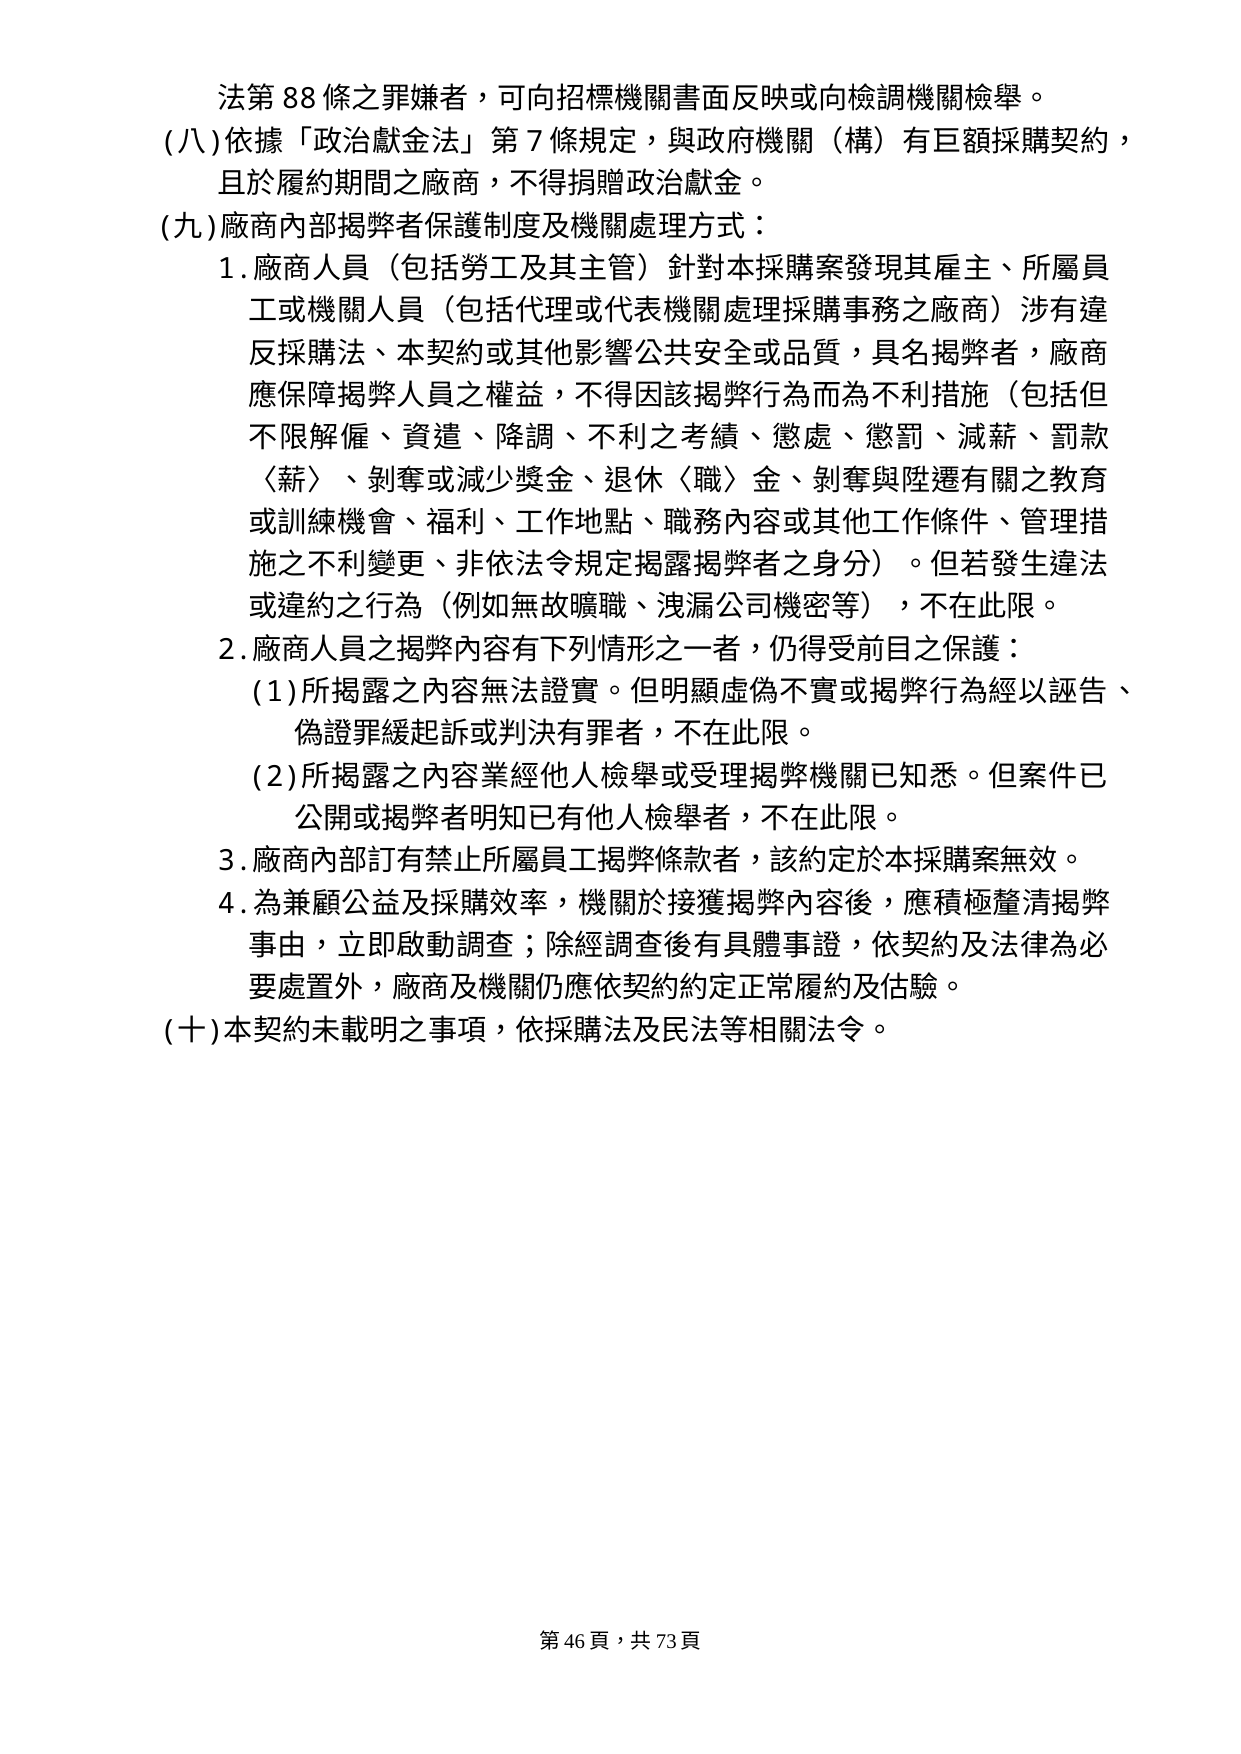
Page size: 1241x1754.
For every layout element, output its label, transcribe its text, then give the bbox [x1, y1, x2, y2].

text (1)所揭露之內容無法證實。但明顯虛偽不實或揭弊行為經以誣告、偽證罪緩起訴或判決有罪者，不在此限。 [248, 668, 1110, 752]
text 4.為兼顧公益及採購效率，機關於接獲揭弊內容後，應積極釐清揭弊事由，立即啟動調查；除經調查後有具體事證，依契約及法律為必要處置外，廠商及機關仍應依契約約定正常履約及估驗。 [217, 879, 1110, 1006]
text (十)本契約未載明之事項，依採購法及民法等相關法令。 [159, 1006, 1110, 1049]
text 1.廠商人員（包括勞工及其主管）針對本採購案發現其雇主、所屬員工或機關人員（包括代理或代表機關處理採購事務之廠商）涉有違反採購法、本契約或其他影響公共安全或品質，具名揭弊者，廠商應保障揭弊人員之權益，不得因該揭弊行為而為不利措施（包括但不限解僱、資遣、降調、不利之考績、懲處、懲罰、減薪、罰款〈薪〉、剝奪或減少獎金、退休〈職〉金、剝奪與陞遷有關之教育或訓練機會、福利、工作地點、職務內容或其他工作條件、管理措施之不利變更、非依法令規定揭露揭弊者之身分）。但若發生違法或違約之行為（例如無故曠職、洩漏公司機密等），不在此限。 [217, 244, 1110, 625]
text 3.廠商內部訂有禁止所屬員工揭弊條款者，該約定於本採購案無效。 [217, 837, 1110, 879]
text (2)所揭露之內容業經他人檢舉或受理揭弊機關已知悉。但案件已公開或揭弊者明知已有他人檢舉者，不在此限。 [248, 752, 1110, 837]
text (九)廠商內部揭弊者保護制度及機關處理方式： [156, 202, 1110, 244]
text 2.廠商人員之揭弊內容有下列情形之一者，仍得受前目之保護： [217, 625, 1110, 668]
text (八)依據「政治獻金法」第7條規定，與政府機關（構）有巨額採購契約，且於履約期間之廠商，不得捐贈政治獻金。 [159, 117, 1110, 202]
text 法第88條之罪嫌者，可向招標機關書面反映或向檢調機關檢舉。 [159, 75, 1110, 117]
